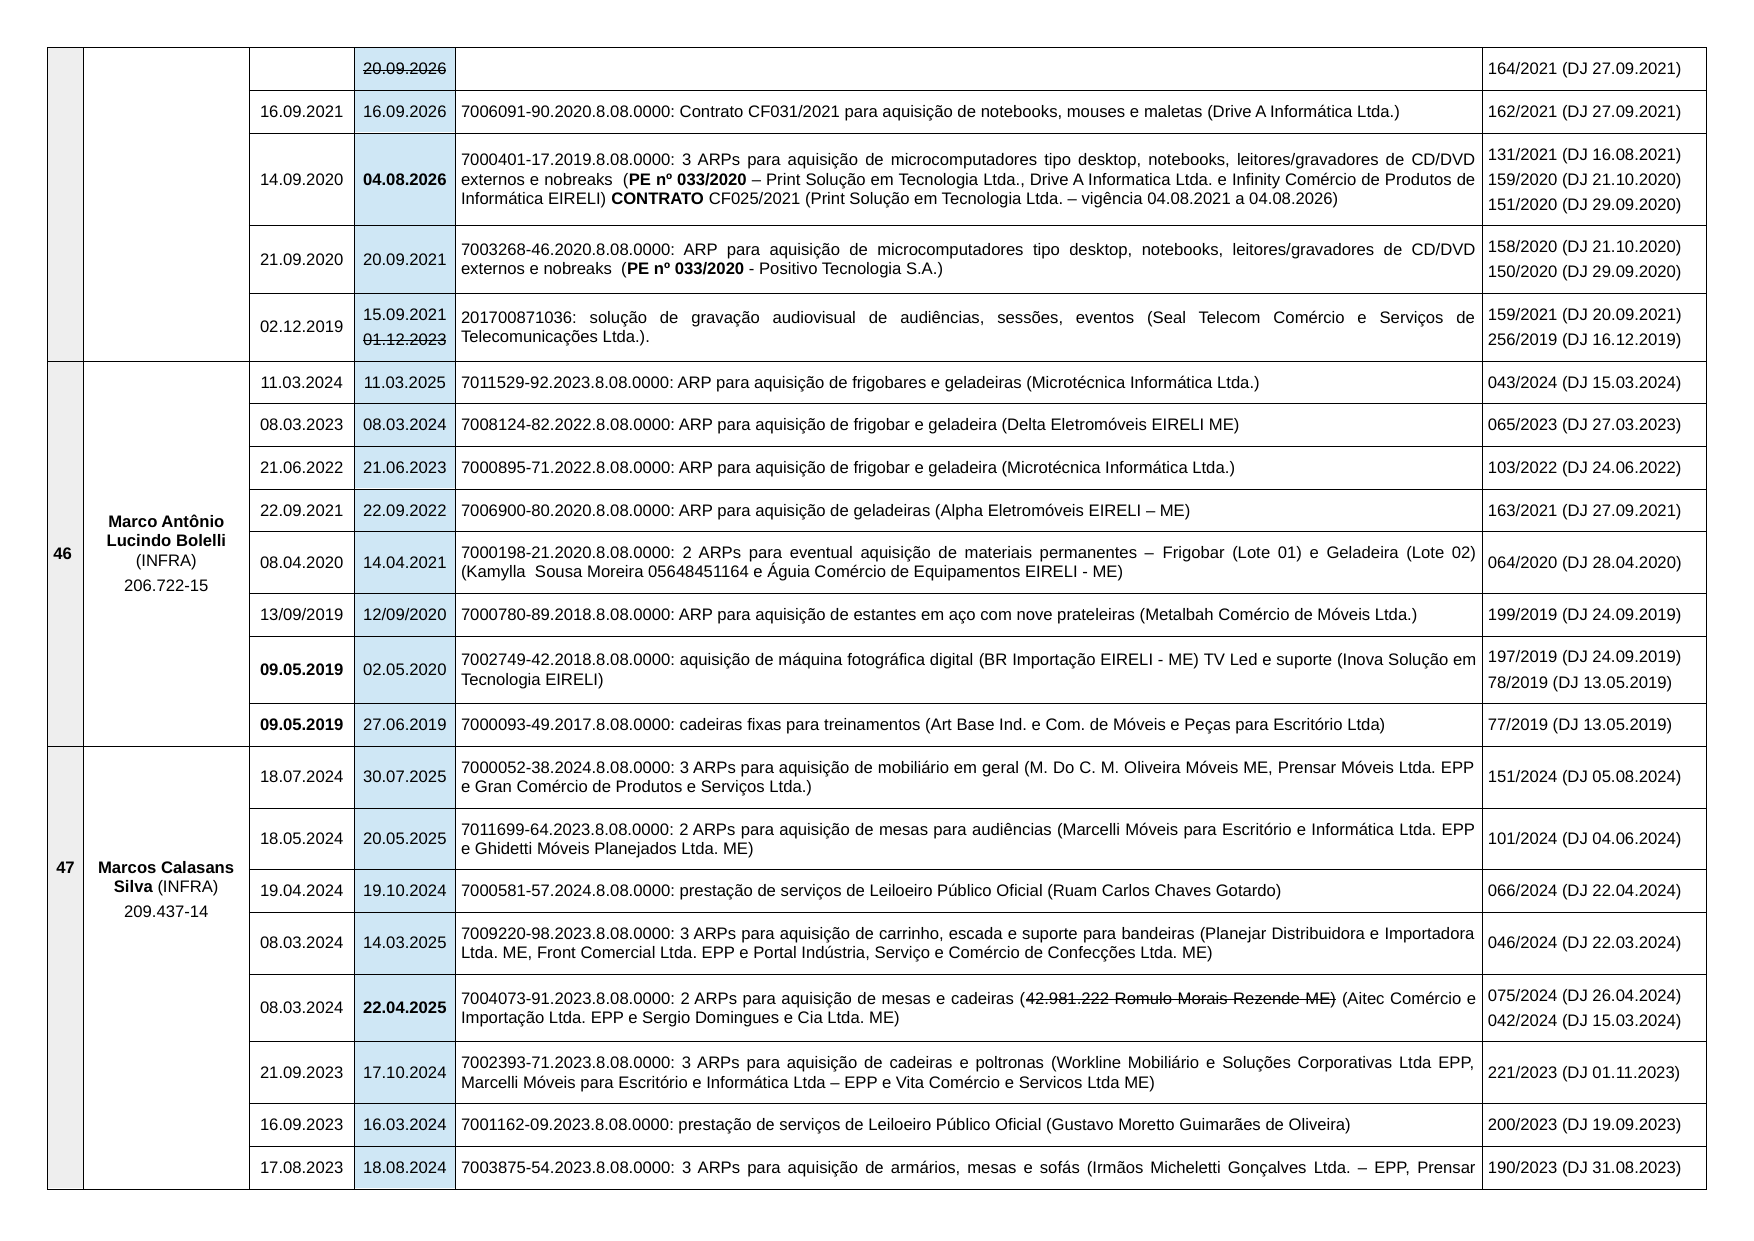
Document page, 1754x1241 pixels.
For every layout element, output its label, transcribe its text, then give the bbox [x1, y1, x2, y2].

table_cell 20.09.2026 [355, 48, 455, 90]
table_cell 16.03.2024 [355, 1104, 455, 1146]
table_cell 066/2024 (DJ 22.04.2024) [1483, 870, 1706, 912]
table_cell 7008124-82.2022.8.08.0000: ARP para aquisição de frigobar e geladeira (Delta Eletromóveis EIRELI ME) [456, 404, 1482, 446]
table_cell 221/2023 (DJ 01.11.2023) [1483, 1042, 1706, 1103]
table_cell 151/2024 (DJ 05.08.2024) [1483, 747, 1706, 808]
table_cell 7003268-46.2020.8.08.0000: ARP para aquisição de microcomputadores tipo desktop, notebooks, leitores/gravadores de CD/DVD externos e nobreaks (PE nº 033/2020 - Positivo Tecnologia S.A.) [456, 226, 1482, 293]
table_cell 14.04.2021 [355, 532, 455, 593]
table_cell 21.09.2020 [250, 226, 354, 293]
table_cell 19.10.2024 [355, 870, 455, 912]
table_cell 09.05.2019 [250, 637, 354, 703]
table_cell 101/2024 (DJ 04.06.2024) [1483, 809, 1706, 869]
table_cell 19.04.2024 [250, 870, 354, 912]
table_cell 159/2021 (DJ 20.09.2021) 256/2019 (DJ 16.12.2019) [1483, 294, 1706, 361]
table_cell 7000198-21.2020.8.08.0000: 2 ARPs para eventual aquisição de materiais permanentes – Frigobar (Lote 01) e Geladeira (Lote 02) (Kamylla Sousa Moreira 05648451164 e Águia Comércio de Equipamentos EIRELI - ME) [456, 532, 1482, 593]
table_cell 075/2024 (DJ 26.04.2024) 042/2024 (DJ 15.03.2024) [1483, 975, 1706, 1041]
table_cell 14.09.2020 [250, 134, 354, 225]
table_cell [84, 48, 249, 361]
table_cell [250, 48, 354, 90]
table_cell 7011529-92.2023.8.08.0000: ARP para aquisição de frigobares e geladeiras (Microtécnica Informática Ltda.) [456, 362, 1482, 403]
table_cell 08.03.2024 [250, 975, 354, 1041]
table_cell 09.05.2019 [250, 704, 354, 746]
table_cell 22.04.2025 [355, 975, 455, 1041]
table_cell 7000780-89.2018.8.08.0000: ARP para aquisição de estantes em aço com nove prateleiras (Metalbah Comércio de Móveis Ltda.) [456, 594, 1482, 636]
table_cell 7000895-71.2022.8.08.0000: ARP para aquisição de frigobar e geladeira (Microtécnica Informática Ltda.) [456, 447, 1482, 488]
table_cell 162/2021 (DJ 27.09.2021) [1483, 91, 1706, 132]
table_cell 17.08.2023 [250, 1147, 354, 1188]
table_cell 77/2019 (DJ 13.05.2019) [1483, 704, 1706, 746]
table_cell 043/2024 (DJ 15.03.2024) [1483, 362, 1706, 403]
table_cell 7001162-09.2023.8.08.0000: prestação de serviços de Leiloeiro Público Oficial (Gustavo Moretto Guimarães de Oliveira) [456, 1104, 1482, 1146]
table_cell 190/2023 (DJ 31.08.2023) [1483, 1147, 1706, 1188]
table_cell 18.07.2024 [250, 747, 354, 808]
table_cell 21.09.2023 [250, 1042, 354, 1103]
table_cell 12/09/2020 [355, 594, 455, 636]
table_cell Marco Antônio Lucindo Bolelli (INFRA) 206.722-15 [84, 362, 249, 746]
table_cell 08.04.2020 [250, 532, 354, 593]
table_cell 18.08.2024 [355, 1147, 455, 1188]
table_cell 065/2023 (DJ 27.03.2023) [1483, 404, 1706, 446]
table_cell 16.09.2023 [250, 1104, 354, 1146]
table_cell 27.06.2019 [355, 704, 455, 746]
table_cell Marcos Calasans Silva (INFRA) 209.437-14 [84, 747, 249, 1188]
table_cell 13/09/2019 [250, 594, 354, 636]
table_cell 17.10.2024 [355, 1042, 455, 1103]
table_cell 7000581-57.2024.8.08.0000: prestação de serviços de Leiloeiro Público Oficial (Ruam Carlos Chaves Gotardo) [456, 870, 1482, 912]
table_cell 04.08.2026 [355, 134, 455, 225]
table_cell 199/2019 (DJ 24.09.2019) [1483, 594, 1706, 636]
table_cell 200/2023 (DJ 19.09.2023) [1483, 1104, 1706, 1146]
table_cell 197/2019 (DJ 24.09.2019) 78/2019 (DJ 13.05.2019) [1483, 637, 1706, 703]
table_cell 20.05.2025 [355, 809, 455, 869]
table_cell 02.12.2019 [250, 294, 354, 361]
table_cell 22.09.2021 [250, 490, 354, 531]
table_cell 131/2021 (DJ 16.08.2021) 159/2020 (DJ 21.10.2020) 151/2020 (DJ 29.09.2020) [1483, 134, 1706, 225]
table_cell 158/2020 (DJ 21.10.2020) 150/2020 (DJ 29.09.2020) [1483, 226, 1706, 293]
table_cell 21.06.2023 [355, 447, 455, 488]
table_cell 11.03.2025 [355, 362, 455, 403]
table_cell [48, 48, 83, 361]
table_cell 164/2021 (DJ 27.09.2021) [1483, 48, 1706, 90]
table_cell 08.03.2024 [355, 404, 455, 446]
table_cell 21.06.2022 [250, 447, 354, 488]
table_cell 08.03.2024 [250, 913, 354, 974]
table_cell 201700871036: solução de gravação audiovisual de audiências, sessões, eventos (Seal Telecom Comércio e Serviços de Telecomunicações Ltda.). [456, 294, 1482, 361]
table_cell 7002749-42.2018.8.08.0000: aquisição de máquina fotográfica digital (BR Importação EIRELI - ME) TV Led e suporte (Inova Solução em Tecnologia EIRELI) [456, 637, 1482, 703]
table_cell 18.05.2024 [250, 809, 354, 869]
table_cell 7000052-38.2024.8.08.0000: 3 ARPs para aquisição de mobiliário em geral (M. Do C. M. Oliveira Móveis ME, Prensar Móveis Ltda. EPP e Gran Comércio de Produtos e Serviços Ltda.) [456, 747, 1482, 808]
table_cell 7002393-71.2023.8.08.0000: 3 ARPs para aquisição de cadeiras e poltronas (Workline Mobiliário e Soluções Corporativas Ltda EPP, Marcelli Móveis para Escritório e Informática Ltda – EPP e Vita Comércio e Servicos Ltda ME) [456, 1042, 1482, 1103]
table_cell 064/2020 (DJ 28.04.2020) [1483, 532, 1706, 593]
table_cell 7006900-80.2020.8.08.0000: ARP para aquisição de geladeiras (Alpha Eletromóveis EIRELI – ME) [456, 490, 1482, 531]
table_cell 7009220-98.2023.8.08.0000: 3 ARPs para aquisição de carrinho, escada e suporte para bandeiras (Planejar Distribuidora e Importadora Ltda. ME, Front Comercial Ltda. EPP e Portal Indústria, Serviço e Comércio de Confecções Ltda. ME) [456, 913, 1482, 974]
table_cell 47 [48, 747, 83, 1188]
table_cell 7006091-90.2020.8.08.0000: Contrato CF031/2021 para aquisição de notebooks, mouses e maletas (Drive A Informática Ltda.) [456, 91, 1482, 132]
table_cell 7000401-17.2019.8.08.0000: 3 ARPs para aquisição de microcomputadores tipo desktop, notebooks, leitores/gravadores de CD/DVD externos e nobreaks (PE nº 033/2020 – Print Solução em Tecnologia Ltda., Drive A Informatica Ltda. e Infinity Comércio de Produtos de Informática EIRELI) CONTRATO CF025/2021 (Print Solução em Tecnologia Ltda. – vigência 04.08.2021 a 04.08.2026) [456, 134, 1482, 225]
table_cell 7003875-54.2023.8.08.0000: 3 ARPs para aquisição de armários, mesas e sofás (Irmãos Micheletti Gonçalves Ltda. – EPP, Prensar [456, 1147, 1482, 1188]
table_cell 7011699-64.2023.8.08.0000: 2 ARPs para aquisição de mesas para audiências (Marcelli Móveis para Escritório e Informática Ltda. EPP e Ghidetti Móveis Planejados Ltda. ME) [456, 809, 1482, 869]
table_cell 14.03.2025 [355, 913, 455, 974]
table_cell 46 [48, 362, 83, 746]
table_cell 046/2024 (DJ 22.03.2024) [1483, 913, 1706, 974]
table_cell 7000093-49.2017.8.08.0000: cadeiras fixas para treinamentos (Art Base Ind. e Com. de Móveis e Peças para Escritório Ltda) [456, 704, 1482, 746]
table_cell 20.09.2021 [355, 226, 455, 293]
table_cell 08.03.2023 [250, 404, 354, 446]
table_cell 15.09.2021 01.12.2023 [355, 294, 455, 361]
table_cell 02.05.2020 [355, 637, 455, 703]
table_cell 16.09.2021 [250, 91, 354, 132]
table_cell 163/2021 (DJ 27.09.2021) [1483, 490, 1706, 531]
table_cell [456, 48, 1482, 90]
table_cell 11.03.2024 [250, 362, 354, 403]
table_cell 22.09.2022 [355, 490, 455, 531]
table_cell 30.07.2025 [355, 747, 455, 808]
table_cell 16.09.2026 [355, 91, 455, 132]
table_cell 7004073-91.2023.8.08.0000: 2 ARPs para aquisição de mesas e cadeiras (42.981.222 Romulo Morais Rezende ME) (Aitec Comércio e Importação Ltda. EPP e Sergio Domingues e Cia Ltda. ME) [456, 975, 1482, 1041]
table_cell 103/2022 (DJ 24.06.2022) [1483, 447, 1706, 488]
